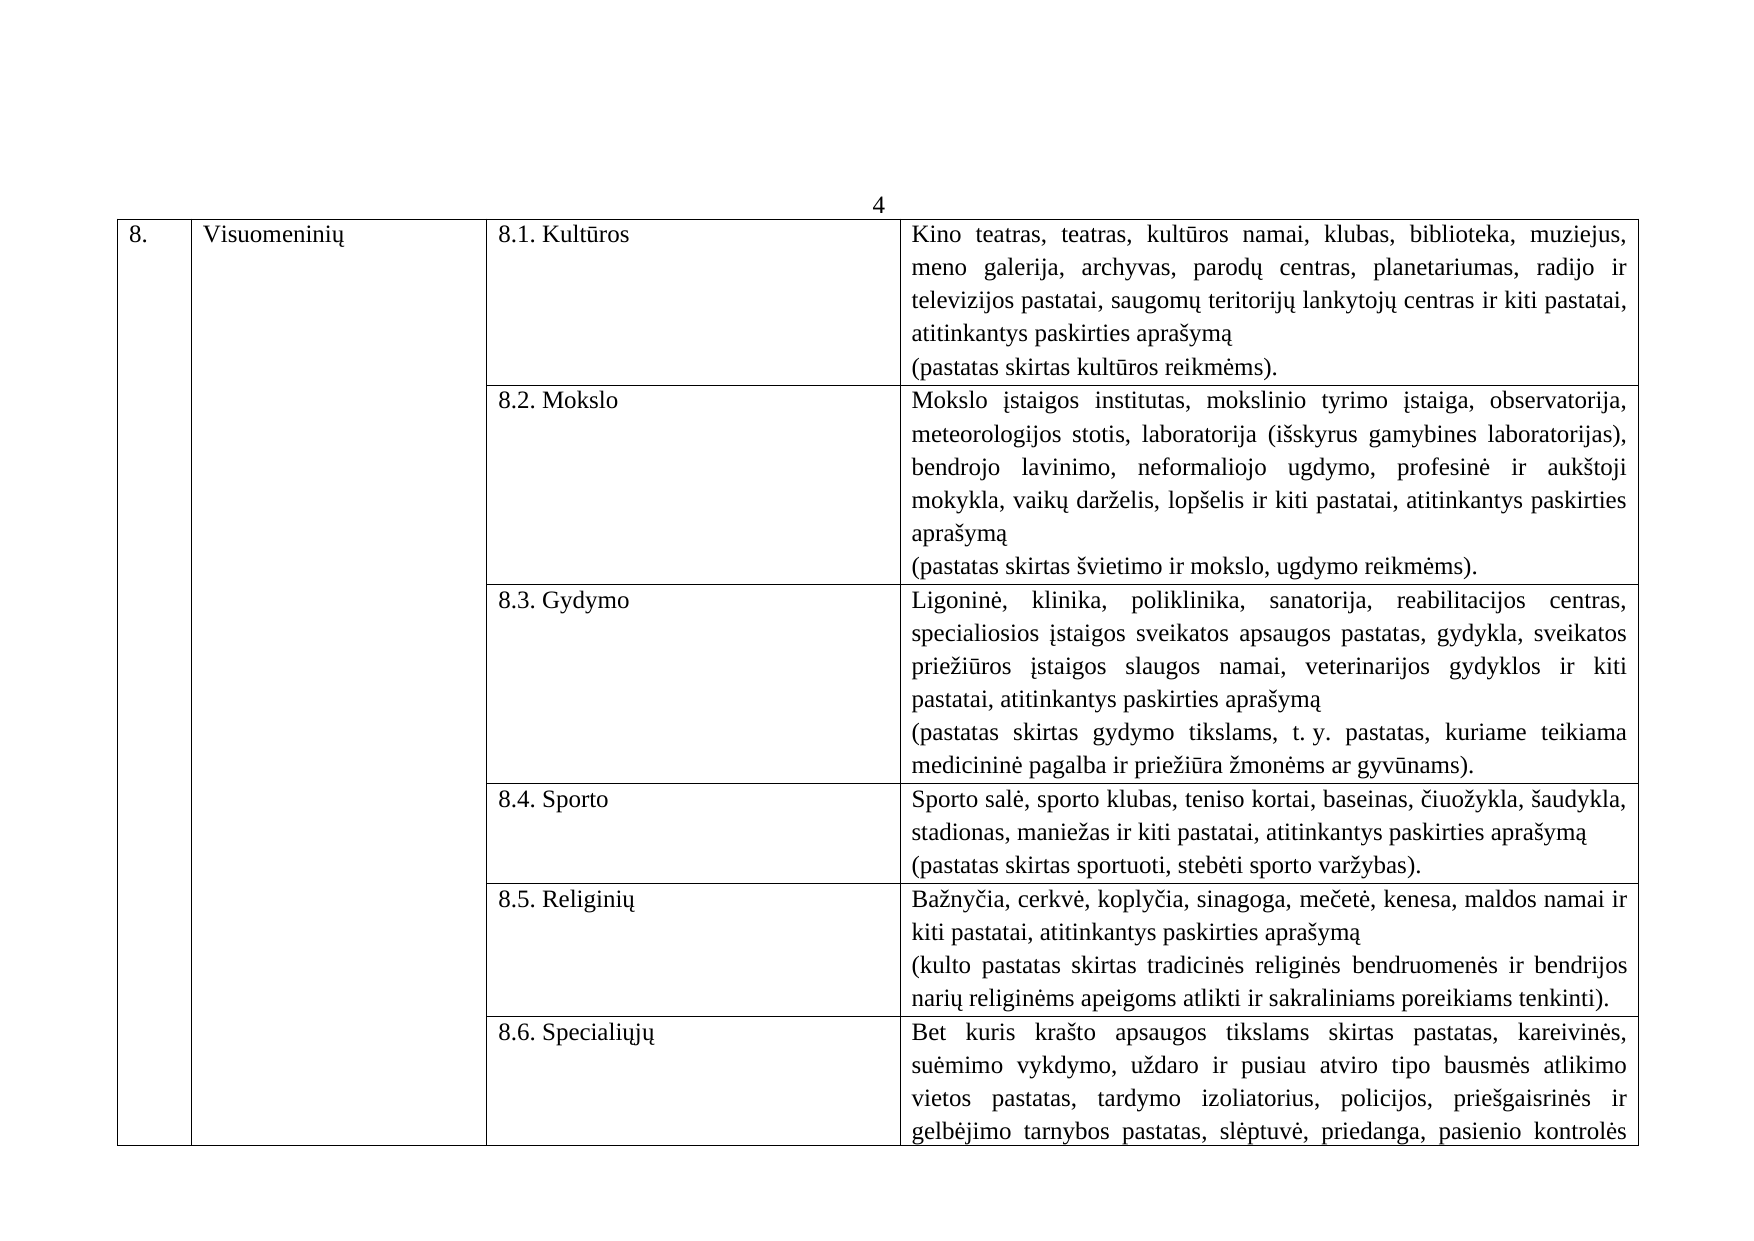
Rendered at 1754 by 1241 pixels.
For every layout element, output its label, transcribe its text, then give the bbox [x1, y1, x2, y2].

table_cell 8.2. Mokslo [487, 386, 900, 584]
table_cell Ligoninė, klinika, poliklinika, sanatorija, reabilitacijos centras, specialiosios įstaigos sveikatos apsaugos pastatas, gydykla, sveikatos priežiūros įstaigos slaugos namai, veterinarijos gydyklos ir kiti pastatai, atitinkantys paskirties aprašymą (pastatas skirtas gydymo tikslams, t. y. pastatas, kuriame teikiama medicininė pagalba ir priežiūra žmonėms ar gyvūnams). [901, 585, 1638, 783]
table_cell Sporto salė, sporto klubas, teniso kortai, baseinas, čiuožykla, šaudykla, stadionas, maniežas ir kiti pastatai, atitinkantys paskirties aprašymą (pastatas skirtas sportuoti, stebėti sporto varžybas). [901, 784, 1638, 883]
table_cell 8.1. Kultūros [487, 220, 900, 384]
table_cell Bet kuris krašto apsaugos tikslams skirtas pastatas, kareivinės, suėmimo vykdymo, uždaro ir pusiau atviro tipo bausmės atlikimo vietos pastatas, tardymo izoliatorius, policijos, priešgaisrinės ir gelbėjimo tarnybos pastatas, slėptuvė, priedanga, pasienio kontrolės [901, 1017, 1638, 1145]
table_cell 8.6. Specialiųjų [487, 1017, 900, 1145]
table_cell Mokslo įstaigos institutas, mokslinio tyrimo įstaiga, observatorija, meteorologijos stotis, laboratorija (išskyrus gamybines laboratorijas), bendrojo lavinimo, neformaliojo ugdymo, profesinė ir aukštoji mokykla, vaikų darželis, lopšelis ir kiti pastatai, atitinkantys paskirties aprašymą (pastatas skirtas švietimo ir mokslo, ugdymo reikmėms). [901, 386, 1638, 584]
table_cell 8.5. Religinių [487, 884, 900, 1016]
table_cell 8. [118, 220, 191, 1145]
table_cell Kino teatras, teatras, kultūros namai, klubas, biblioteka, muziejus, meno galerija, archyvas, parodų centras, planetariumas, radijo ir televizijos pastatai, saugomų teritorijų lankytojų centras ir kiti pastatai, atitinkantys paskirties aprašymą (pastatas skirtas kultūros reikmėms). [901, 220, 1638, 384]
table_cell 8.4. Sporto [487, 784, 900, 883]
table_cell 8.3. Gydymo [487, 585, 900, 783]
table_cell Bažnyčia, cerkvė, koplyčia, sinagoga, mečetė, kenesa, maldos namai ir kiti pastatai, atitinkantys paskirties aprašymą (kulto pastatas skirtas tradicinės religinės bendruomenės ir bendrijos narių religinėms apeigoms atlikti ir sakraliniams poreikiams tenkinti). [901, 884, 1638, 1016]
table_cell Visuomeninių [192, 220, 486, 1145]
